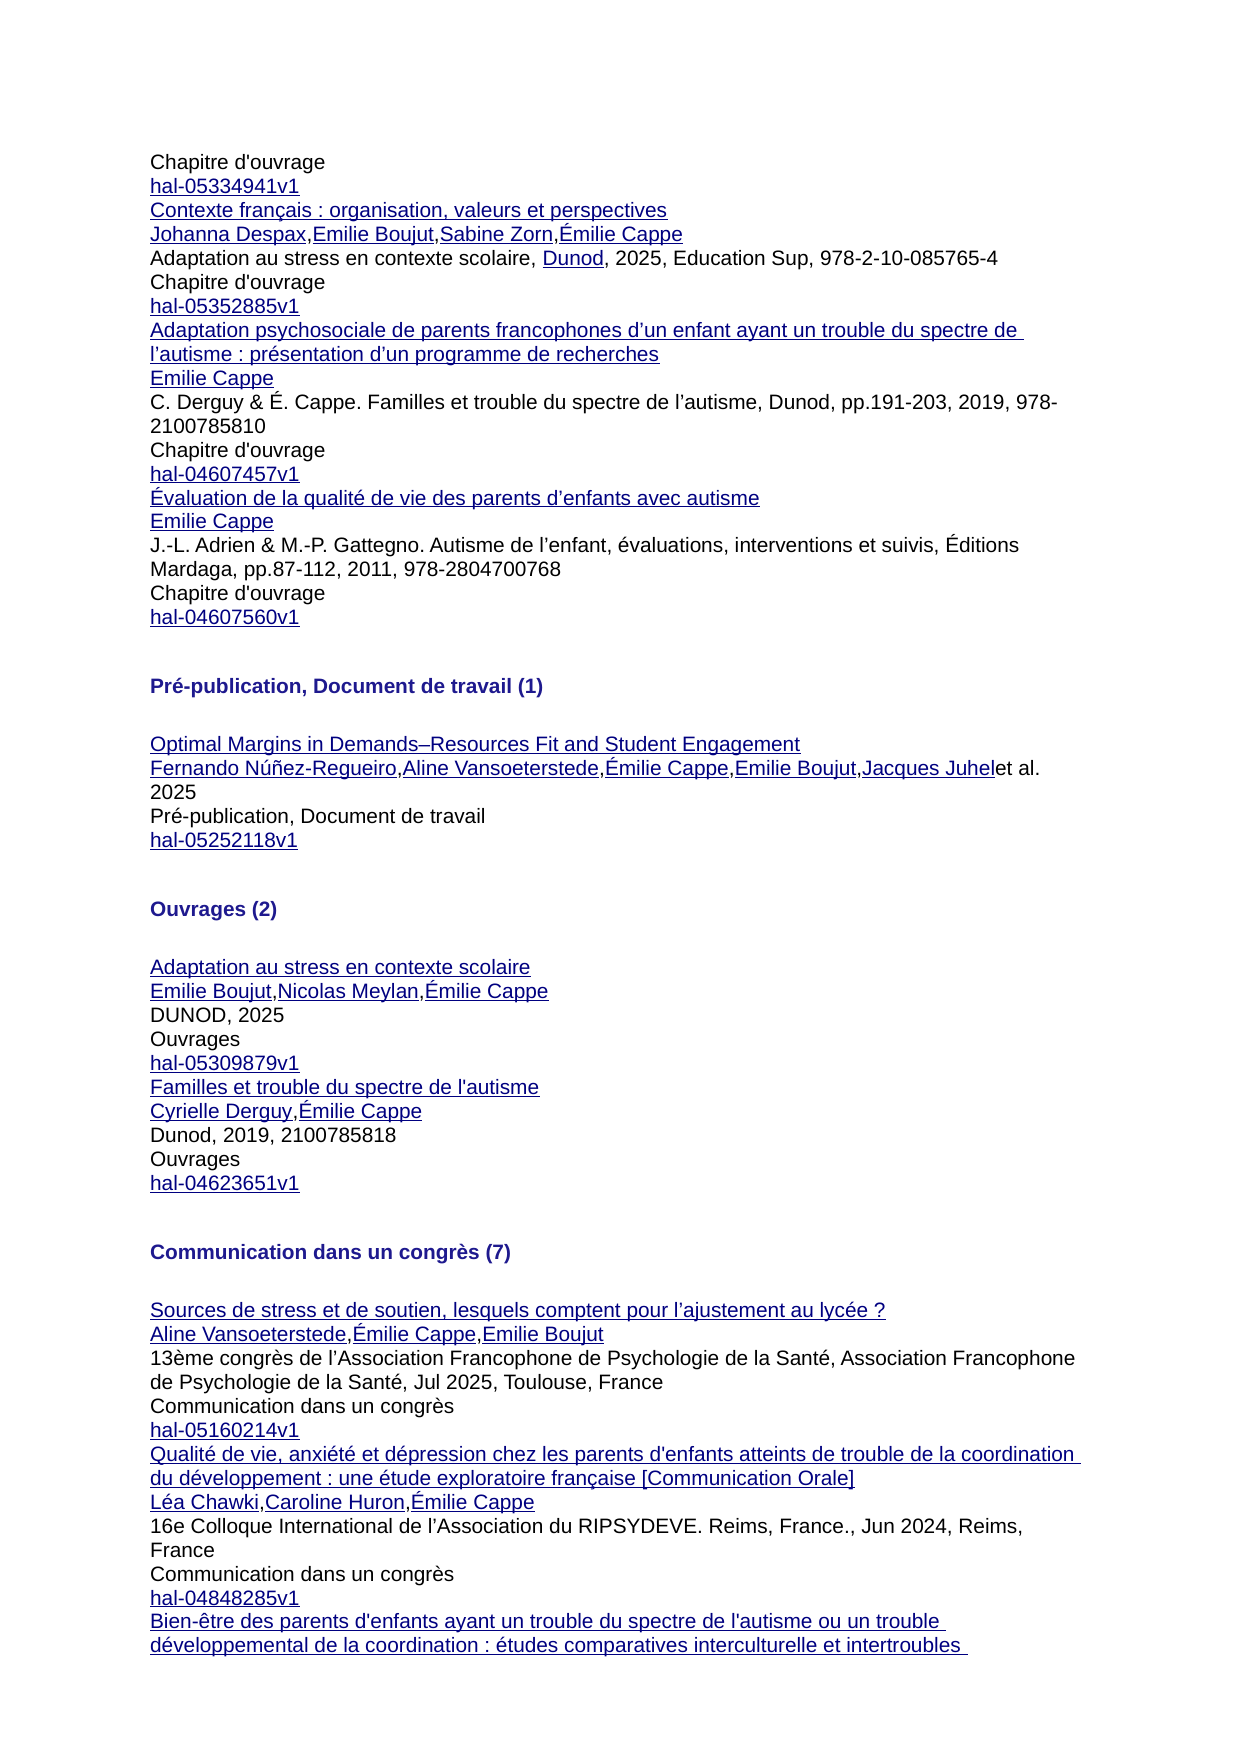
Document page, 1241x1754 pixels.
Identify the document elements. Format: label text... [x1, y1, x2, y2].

table_cell Contexte français : organisation, valeurs et perspectives Johanna Despax,Emilie Boujut,Sabine Zorn,Émilie Cappe Adaptation au stress en contexte scolaire, Dunod, 2025, Education Sup, 978-2-10-085765-4 Chapitre d'ouvrage hal-05352885v1 [150, 198, 1090, 318]
table_header Adaptation au stress en contexte scolaire Emilie Boujut,Nicolas Meylan,Émilie Cappe DUNOD, 2025 Ouvrages hal-05309879v1 [150, 955, 1090, 1075]
table_cell Adaptation psychosociale de parents francophones d’un enfant ayant un trouble du spectre de l’autisme : présentation d’un programme de recherches Emilie Cappe C. Derguy & É. Cappe. Familles et trouble du spectre de l’autisme, Dunod, pp.191-203, 2019, 978-2100785810 Chapitre d'ouvrage hal-04607457v1 [150, 318, 1090, 485]
table_cell Bien-être des parents d'enfants ayant un trouble du spectre de l'autisme ou un trouble développemental de la coordination : études comparatives interculturelle et intertroubles [150, 1609, 1090, 1657]
subtitle Ouvrages (2) [150, 897, 1090, 921]
subtitle Pré-publication, Document de travail (1) [150, 674, 1090, 698]
subtitle Communication dans un congrès (7) [150, 1239, 1090, 1263]
table_header Optimal Margins in Demands–Resources Fit and Student Engagement Fernando Núñez-Regueiro,Aline Vansoeterstede,Émilie Cappe,Emilie Boujut,Jacques Juhelet al. 2025 Pré-publication, Document de travail hal-05252118v1 [150, 732, 1090, 852]
table_cell Familles et trouble du spectre de l'autisme Cyrielle Derguy,Émilie Cappe Dunod, 2019, 2100785818 Ouvrages hal-04623651v1 [150, 1075, 1090, 1195]
table_cell Évaluation de la qualité de vie des parents d’enfants avec autisme Emilie Cappe J.-L. Adrien & M.-P. Gattegno. Autisme de l’enfant, évaluations, interventions et suivis, Éditions Mardaga, pp.87-112, 2011, 978-2804700768 Chapitre d'ouvrage hal-04607560v1 [150, 485, 1090, 629]
table_header Sources de stress et de soutien, lesquels comptent pour l’ajustement au lycée ? Aline Vansoeterstede,Émilie Cappe,Emilie Boujut 13ème congrès de l’Association Francophone de Psychologie de la Santé, Association Francophone de Psychologie de la Santé, Jul 2025, Toulouse, France Communication dans un congrès hal-05160214v1 [150, 1298, 1090, 1442]
table_cell Experiences and needs of French students with autism at university Catherine Pellenq,Marie-Hélène Plumet,Émilie Cappe,Kristopher Lamore,Emma Mcpeake Dunod. Adaptation au stress en contexte scolaire, Dunod, 2025, 978 2 10 085765 4 Chapitre d'ouvrage hal-05334941v1 [150, 150, 1090, 198]
table_cell Qualité de vie, anxiété et dépression chez les parents d'enfants atteints de trouble de la coordination du développement : une étude exploratoire française [Communication Orale] Léa Chawki,Caroline Huron,Émilie Cappe 16e Colloque International de l’Association du RIPSYDEVE. Reims, France., Jun 2024, Reims, France Communication dans un congrès hal-04848285v1 [150, 1442, 1090, 1609]
